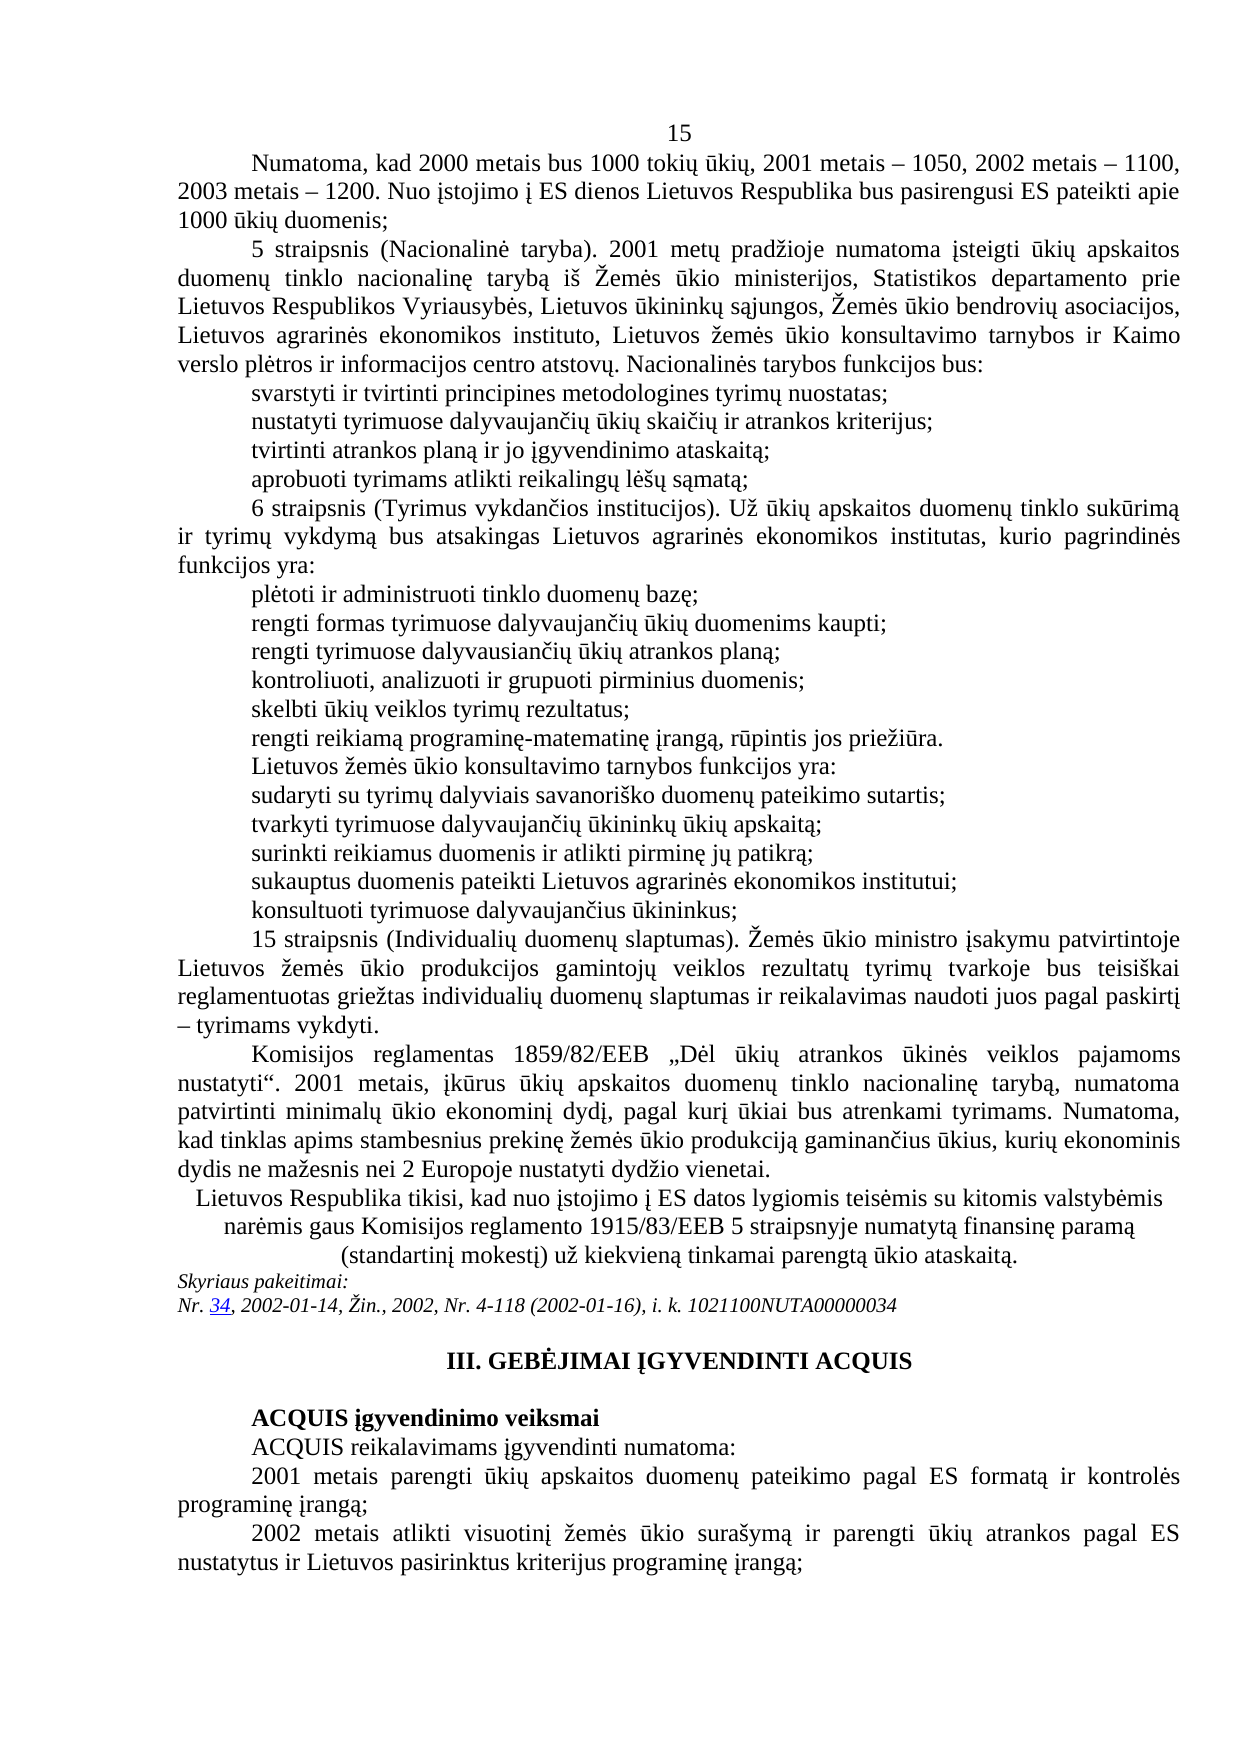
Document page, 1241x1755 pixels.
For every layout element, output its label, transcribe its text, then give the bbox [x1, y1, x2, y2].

text Lietuvos Respublika tikisi, kad nuo įstojimo į ES datos lygiomis teisėmis su kitomis valstybėmis narėmis gaus Komisijos reglamento 1915/83/EEB 5 straipsnyje numatytą finansinę paramą (standartinį mokestį) už kiekvieną tinkamai parengtą ūkio ataskaitą. [177, 1183, 1181, 1269]
text rengti reikiamą programinę-matematinę įrangą, rūpintis jos priežiūra. [177, 723, 1181, 751]
text Numatoma, kad 2000 metais bus 1000 tokių ūkių, 2001 metais – 1050, 2002 metais – 1100, 2003 metais – 1200. Nuo įstojimo į ES dienos Lietuvos Respublika bus pasirengusi ES pateikti apie 1000 ūkių duomenis; [177, 148, 1181, 234]
text skelbti ūkių veiklos tyrimų rezultatus; [177, 694, 1181, 723]
text 15 straipsnis (Individualių duomenų slaptumas). Žemės ūkio ministro įsakymu patvirtintoje Lietuvos žemės ūkio produkcijos gamintojų veiklos rezultatų tyrimų tvarkoje bus teisiškai reglamentuotas griežtas individualių duomenų slaptumas ir reikalavimas naudoti juos pagal paskirtį – tyrimams vykdyti. [177, 924, 1181, 1039]
text 2002 metais atlikti visuotinį žemės ūkio surašymą ir parengti ūkių atrankos pagal ES nustatytus ir Lietuvos pasirinktus kriterijus programinę įrangą; [177, 1518, 1181, 1576]
text aprobuoti tyrimams atlikti reikalingų lėšų sąmatą; [177, 464, 1181, 493]
text svarstyti ir tvirtinti principines metodologines tyrimų nuostatas; [177, 378, 1181, 406]
text 6 straipsnis (Tyrimus vykdančios institucijos). Už ūkių apskaitos duomenų tinklo sukūrimą ir tyrimų vykdymą bus atsakingas Lietuvos agrarinės ekonomikos institutas, kurio pagrindinės funkcijos yra: [177, 493, 1181, 579]
text Lietuvos žemės ūkio konsultavimo tarnybos funkcijos yra: [177, 751, 1181, 780]
text konsultuoti tyrimuose dalyvaujančius ūkininkus; [177, 895, 1181, 924]
text nustatyti tyrimuose dalyvaujančių ūkių skaičių ir atrankos kriterijus; [177, 406, 1181, 435]
text rengti formas tyrimuose dalyvaujančių ūkių duomenims kaupti; [177, 608, 1181, 636]
text 5 straipsnis (Nacionalinė taryba). 2001 metų pradžioje numatoma įsteigti ūkių apskaitos duomenų tinklo nacionalinę tarybą iš Žemės ūkio ministerijos, Statistikos departamento prie Lietuvos Respublikos Vyriausybės, Lietuvos ūkininkų sąjungos, Žemės ūkio bendrovių asociacijos, Lietuvos agrarinės ekonomikos instituto, Lietuvos žemės ūkio konsultavimo tarnybos ir Kaimo verslo plėtros ir informacijos centro atstovų. Nacionalinės tarybos funkcijos bus: [177, 234, 1181, 378]
text tvirtinti atrankos planą ir jo įgyvendinimo ataskaitą; [177, 435, 1181, 464]
text sukauptus duomenis pateikti Lietuvos agrarinės ekonomikos institutui; [177, 866, 1181, 895]
text tvarkyti tyrimuose dalyvaujančių ūkininkų ūkių apskaitą; [177, 809, 1181, 838]
text kontroliuoti, analizuoti ir grupuoti pirminius duomenis; [177, 665, 1181, 694]
text sudaryti su tyrimų dalyviais savanoriško duomenų pateikimo sutartis; [177, 780, 1181, 809]
text surinkti reikiamus duomenis ir atlikti pirminę jų patikrą; [177, 838, 1181, 866]
text 2001 metais parengti ūkių apskaitos duomenų pateikimo pagal ES formatą ir kontrolės programinę įrangą; [177, 1461, 1181, 1518]
text III. GEBĖJIMAI ĮGYVENDINTI ACQUIS [177, 1346, 1181, 1374]
text Komisijos reglamentas 1859/82/EEB „Dėl ūkių atrankos ūkinės veiklos pajamoms nustatyti“. 2001 metais, įkūrus ūkių apskaitos duomenų tinklo nacionalinę tarybą, numatoma patvirtinti minimalų ūkio ekonominį dydį, pagal kurį ūkiai bus atrenkami tyrimams. Numatoma, kad tinklas apims stambesnius prekinę žemės ūkio produkciją gaminančius ūkius, kurių ekonominis dydis ne mažesnis nei 2 Europoje nustatyti dydžio vienetai. [177, 1039, 1181, 1183]
text ACQUIS įgyvendinimo veiksmai [177, 1403, 1181, 1432]
text plėtoti ir administruoti tinklo duomenų bazę; [177, 579, 1181, 608]
text rengti tyrimuose dalyvausiančių ūkių atrankos planą; [177, 636, 1181, 665]
text ACQUIS reikalavimams įgyvendinti numatoma: [177, 1432, 1181, 1461]
text Nr. 34, 2002-01-14, Žin., 2002, Nr. 4-118 (2002-01-16), i. k. 1021100NUTA00000034 [177, 1293, 1181, 1317]
text Skyriaus pakeitimai: [177, 1269, 1181, 1293]
